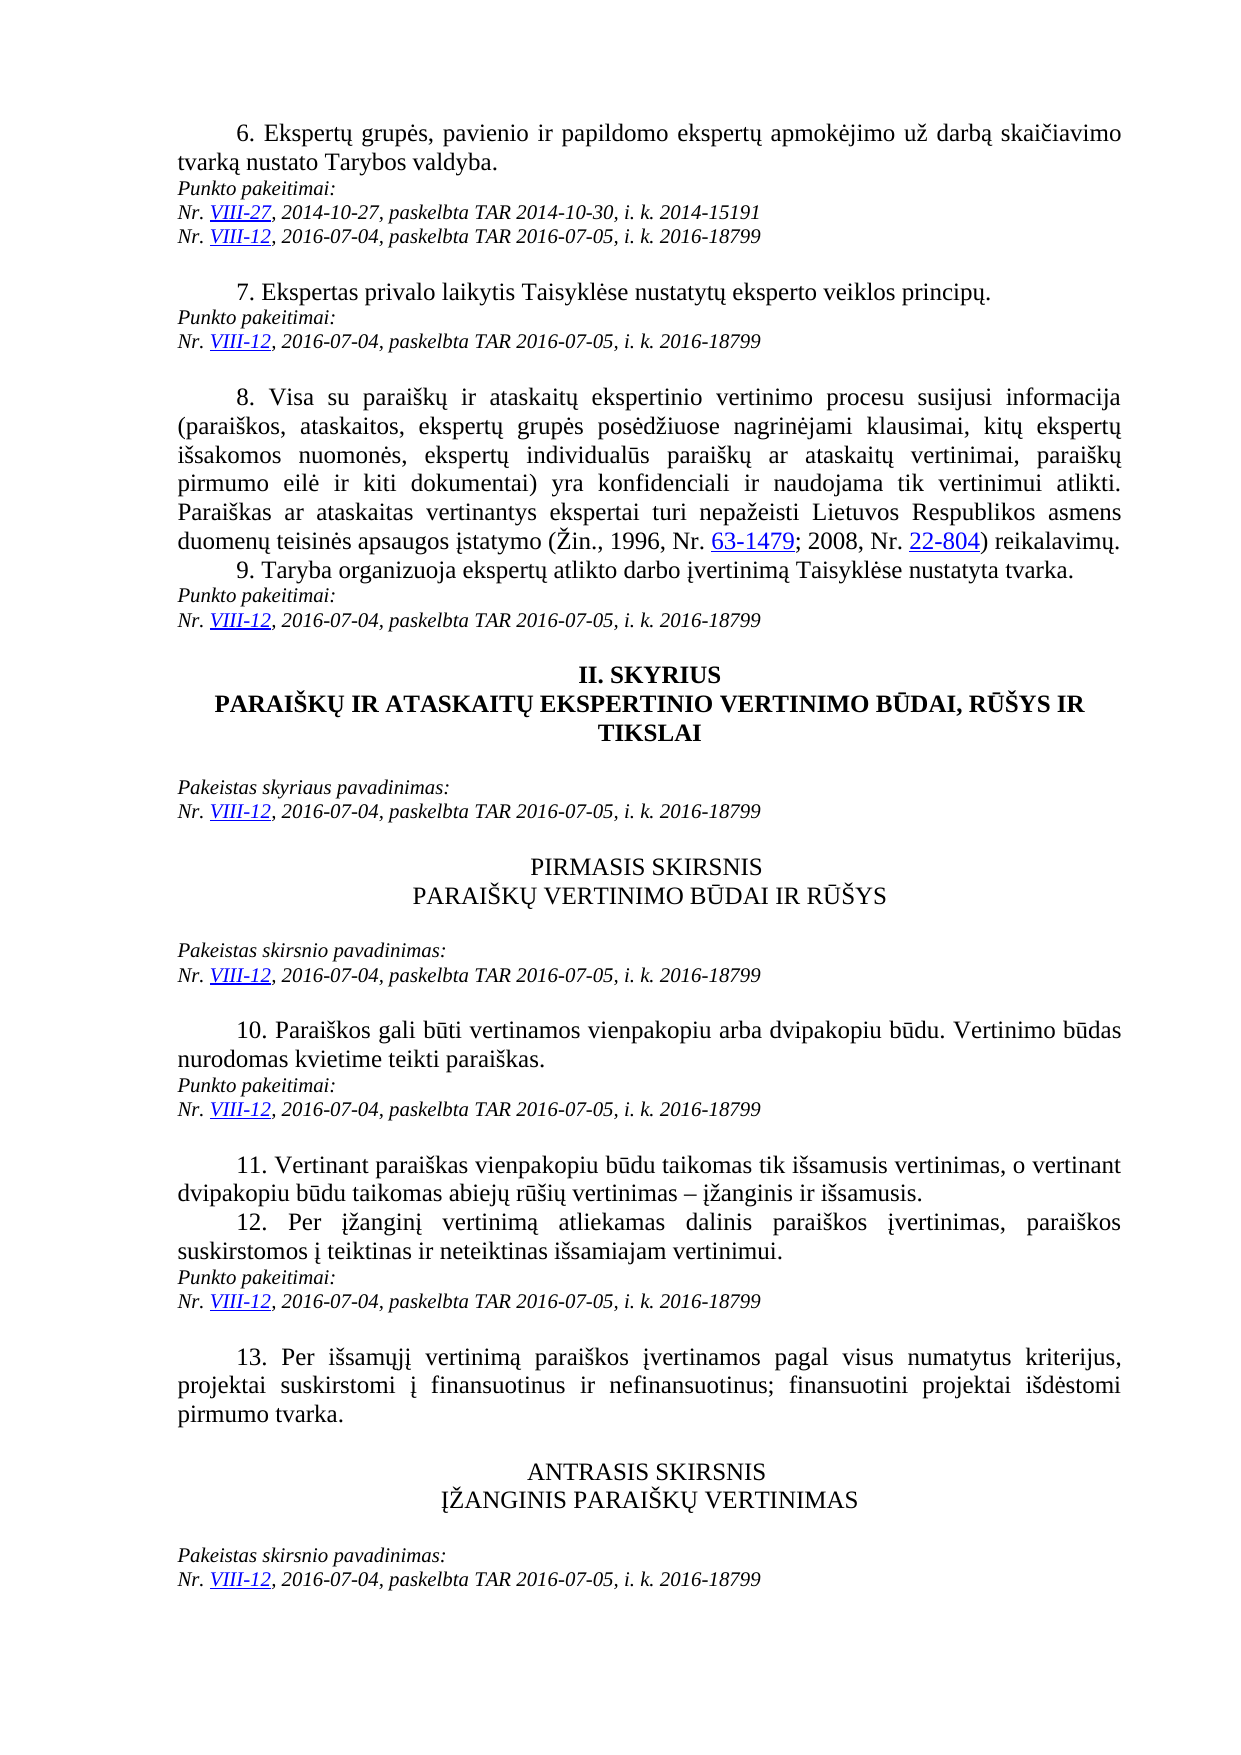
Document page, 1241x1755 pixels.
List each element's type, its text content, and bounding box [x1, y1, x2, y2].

text Nr. VIII-12, 2016-07-04, paskelbta TAR 2016-07-05, i. k. 2016-18799 [177, 1289, 1122, 1313]
text Nr. VIII-12, 2016-07-04, paskelbta TAR 2016-07-05, i. k. 2016-18799 [177, 962, 1122, 987]
text ĮŽANGINIS PARAIŠKŲ VERTINIMAS [177, 1485, 1122, 1514]
text 13. Per išsamųjį vertinimą paraiškos įvertinamos pagal visus numatytus kriterijus, projektai suskirstomi į finansuotinus ir nefinansuotinus; finansuotini projektai išdėstomi pirmumo tvarka. [177, 1342, 1122, 1428]
text Pakeistas skyriaus pavadinimas: [177, 775, 1122, 799]
text PARAIŠKŲ IR ATASKAITŲ EKSPERTINIO VERTINIMO BŪDAI, RŪŠYS IR TIKSLAI [177, 689, 1122, 747]
text 9. Taryba organizuoja ekspertų atlikto darbo įvertinimą Taisyklėse nustatyta tvarka. [177, 555, 1122, 583]
text Punkto pakeitimai: [177, 305, 1122, 329]
text Nr. VIII-12, 2016-07-04, paskelbta TAR 2016-07-05, i. k. 2016-18799 [177, 1097, 1122, 1121]
text 10. Paraiškos gali būti vertinamos vienpakopiu arba dvipakopiu būdu. Vertinimo būdas nurodomas kvietime teikti paraiškas. [177, 1015, 1122, 1073]
text Nr. VIII-12, 2016-07-04, paskelbta TAR 2016-07-05, i. k. 2016-18799 [177, 607, 1122, 632]
text Punkto pakeitimai: [177, 1265, 1122, 1289]
text 12. Per įžanginį vertinimą atliekamas dalinis paraiškos įvertinimas, paraiškos suskirstomos į teiktinas ir neteiktinas išsamiajam vertinimui. [177, 1207, 1122, 1265]
text 8. Visa su paraiškų ir ataskaitų ekspertinio vertinimo procesu susijusi informacija (paraiškos, ataskaitos, ekspertų grupės posėdžiuose nagrinėjami klausimai, kitų ekspertų išsakomos nuomonės, ekspertų individualūs paraiškų ar ataskaitų vertinimai, paraiškų pirmumo eilė ir kiti dokumentai) yra konfidenciali ir naudojama tik vertinimui atlikti. Paraiškas ar ataskaitas vertinantys ekspertai turi nepažeisti Lietuvos Respublikos asmens duomenų teisinės apsaugos įstatymo (Žin., 1996, Nr. 63-1479; 2008, Nr. 22-804) reikalavimų. [177, 382, 1122, 555]
text ANTRASIS SKIRSNIS [177, 1457, 1122, 1485]
text Pakeistas skirsnio pavadinimas: [177, 1543, 1122, 1567]
text II. Skyrius [177, 660, 1122, 689]
text Nr. VIII-12, 2016-07-04, paskelbta TAR 2016-07-05, i. k. 2016-18799 [177, 329, 1122, 353]
text 11. Vertinant paraiškas vienpakopiu būdu taikomas tik išsamusis vertinimas, o vertinant dvipakopiu būdu taikomas abiejų rūšių vertinimas – įžanginis ir išsamusis. [177, 1150, 1122, 1207]
text Nr. VIII-27, 2014-10-27, paskelbta TAR 2014-10-30, i. k. 2014-15191 [177, 200, 1122, 224]
text PIRMASIS SKIRSNIS [177, 852, 1122, 881]
text Punkto pakeitimai: [177, 1073, 1122, 1097]
text 7. Ekspertas privalo laikytis Taisyklėse nustatytų eksperto veiklos principų. [177, 277, 1122, 305]
text Nr. VIII-12, 2016-07-04, paskelbta TAR 2016-07-05, i. k. 2016-18799 [177, 799, 1122, 823]
text 6. Ekspertų grupės, pavienio ir papildomo ekspertų apmokėjimo už darbą skaičiavimo tvarką nustato Tarybos valdyba. [177, 118, 1122, 176]
text Punkto pakeitimai: [177, 176, 1122, 200]
text PARAIŠKŲ VERTINIMO BŪDAI IR RŪŠYS [177, 881, 1122, 910]
text Pakeistas skirsnio pavadinimas: [177, 938, 1122, 962]
text Nr. VIII-12, 2016-07-04, paskelbta TAR 2016-07-05, i. k. 2016-18799 [177, 1567, 1122, 1591]
text Nr. VIII-12, 2016-07-04, paskelbta TAR 2016-07-05, i. k. 2016-18799 [177, 224, 1122, 248]
text Punkto pakeitimai: [177, 583, 1122, 607]
